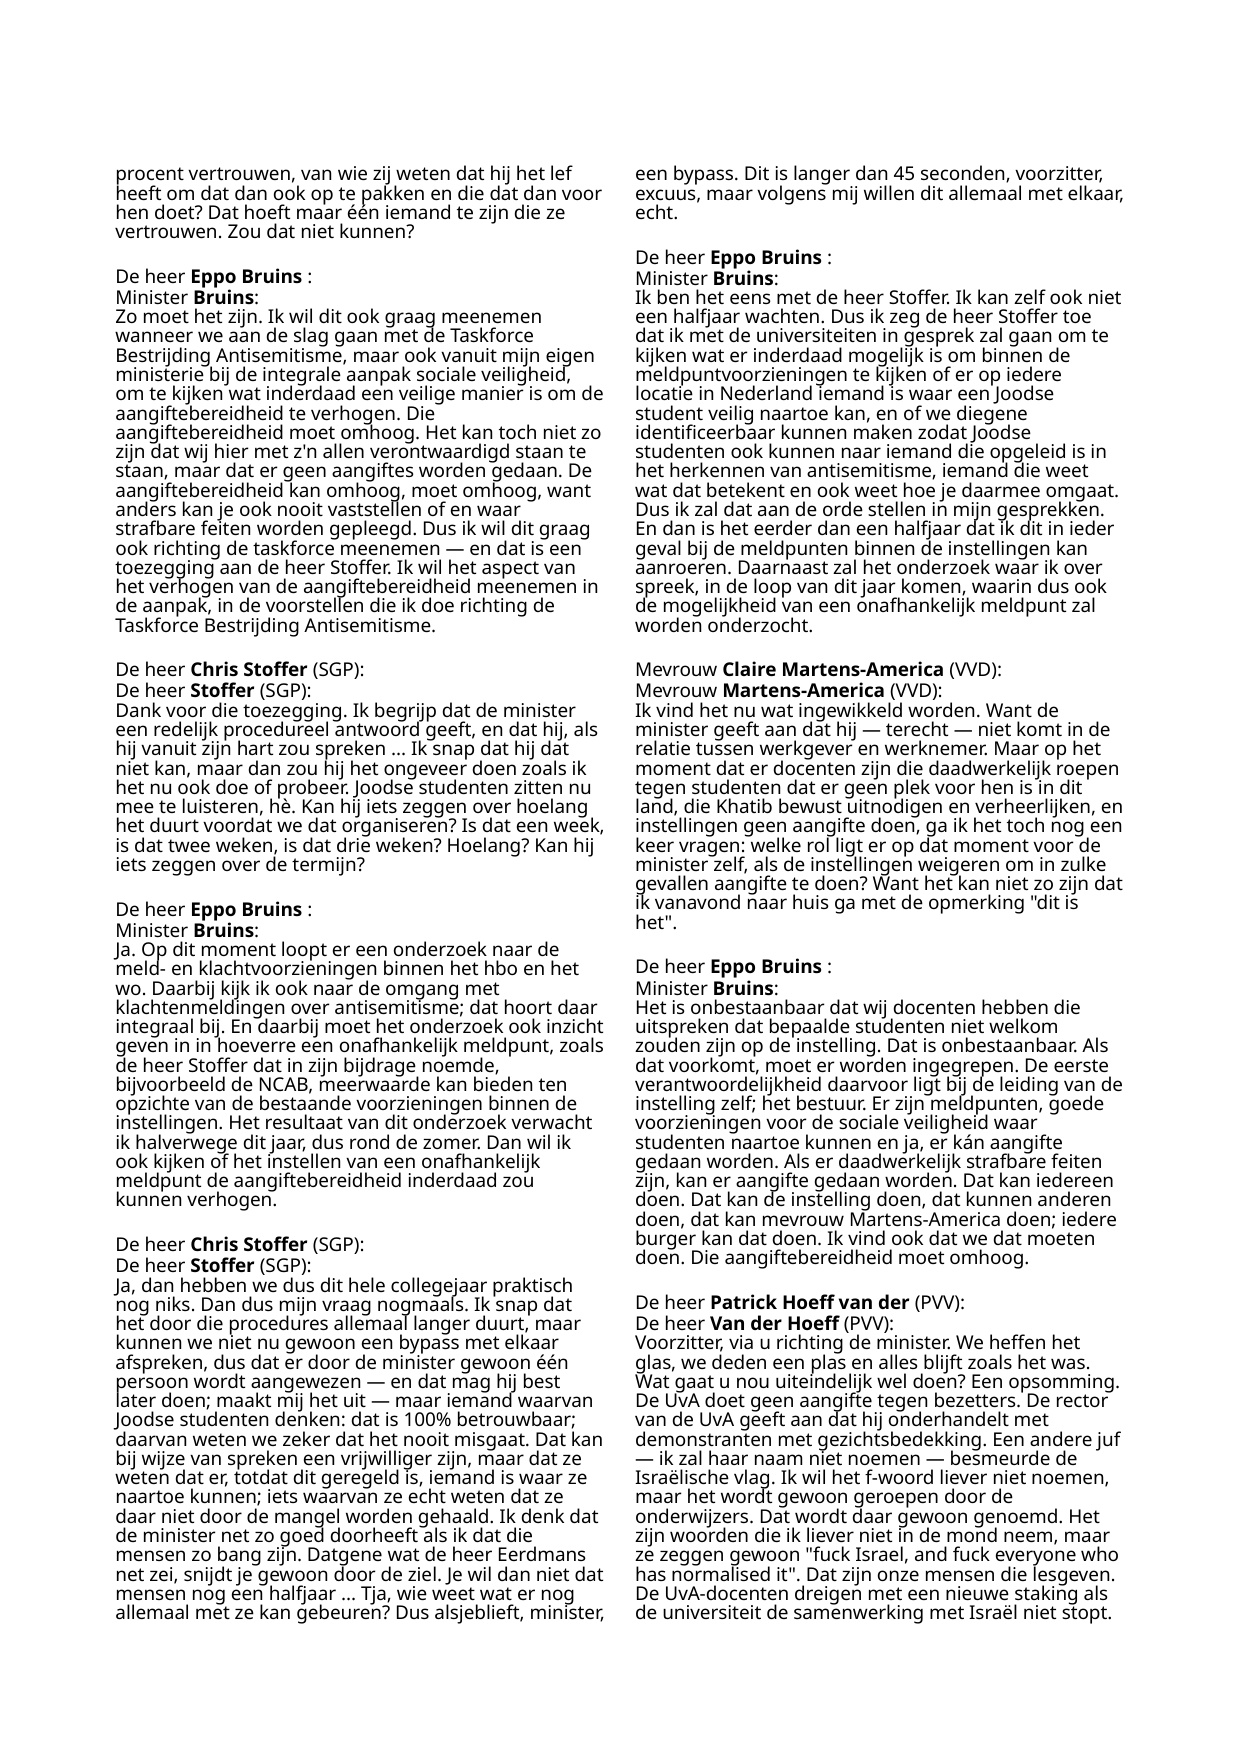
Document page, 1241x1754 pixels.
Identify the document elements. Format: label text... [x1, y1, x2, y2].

text procent vertrouwen, van wie zij weten dat hij het lef heeft om dat dan ook op te pakken en die dat dan voor hen doet? Dat hoeft maar één iemand te zijn die ze vertrouwen. Zou dat niet kunnen? [115, 165, 605, 242]
text Ja. Op dit moment loopt er een onderzoek naar de meld- en klachtvoorzieningen binnen het hbo en het wo. Daarbij kijk ik ook naar de omgang met klachtenmeldingen over antisemitisme; dat hoort daar integraal bij. En daarbij moet het onderzoek ook inzicht geven in in hoeverre een onafhankelijk meldpunt, zoals de heer Stoffer dat in zijn bijdrage noemde, bijvoorbeeld de NCAB, meerwaarde kan bieden ten opzichte van de bestaande voorzieningen binnen de instellingen. Het resultaat van dit onderzoek verwacht ik halverwege dit jaar, dus rond de zomer. Dan wil ik ook kijken of het instellen van een onafhankelijk meldpunt de aangiftebereidheid inderdaad zou kunnen verhogen. [115, 941, 605, 1211]
text Ik vind het nu wat ingewikkeld worden. Want de minister geeft aan dat hij — terecht — niet komt in de relatie tussen werkgever en werknemer. Maar op het moment dat er docenten zijn die daadwerkelijk roepen tegen studenten dat er geen plek voor hen is in dit land, die Khatib bewust uitnodigen en verheerlijken, en instellingen geen aangifte doen, ga ik het toch nog een keer vragen: welke rol ligt er op dat moment voor de minister zelf, als de instellingen weigeren om in zulke gevallen aangifte te doen? Want het kan niet zo zijn dat ik vanavond naar huis ga met de opmerking "dit is het". [635, 702, 1125, 933]
text Minister Bruins: [635, 979, 1125, 999]
text Mevrouw Martens-America (VVD): [635, 682, 1125, 702]
text De heer Van der Hoeff (PVV): [635, 1315, 1125, 1334]
text Minister Bruins: [115, 289, 605, 308]
text De heer Eppo Bruins : [115, 896, 605, 922]
text Ja, dan hebben we dus dit hele collegejaar praktisch nog niks. Dan dus mijn vraag nogmaals. Ik snap dat het door die procedures allemaal langer duurt, maar kunnen we niet nu gewoon een bypass met elkaar afspreken, dus dat er door de minister gewoon één persoon wordt aangewezen — en dat mag hij best later doen; maakt mij het uit — maar iemand waarvan Joodse studenten denken: dat is 100% betrouwbaar; daarvan weten we zeker dat het nooit misgaat. Dat kan bij wijze van spreken een vrijwilliger zijn, maar dat ze weten dat er, totdat dit geregeld is, iemand is waar ze naartoe kunnen; iets waarvan ze echt weten dat ze daar niet door de mangel worden gehaald. Ik denk dat de minister net zo goed doorheeft als ik dat die mensen zo bang zijn. Datgene wat de heer Eerdmans net zei, snijdt je gewoon door de ziel. Je wil dan niet dat mensen nog een halfjaar ... Tja, wie weet wat er nog allemaal met ze kan gebeuren? Dus alsjeblieft, minister, [115, 1277, 605, 1623]
text Mevrouw Claire Martens-America (VVD): [635, 657, 1125, 682]
text Ik ben het eens met de heer Stoffer. Ik kan zelf ook niet een halfjaar wachten. Dus ik zeg de heer Stoffer toe dat ik met de universiteiten in gesprek zal gaan om te kijken wat er inderdaad mogelijk is om binnen de meldpuntvoorzieningen te kijken of er op iedere locatie in Nederland iemand is waar een Joodse student veilig naartoe kan, en of we diegene identificeerbaar kunnen maken zodat Joodse studenten ook kunnen naar iemand die opgeleid is in het herkennen van antisemitisme, iemand die weet wat dat betekent en ook weet hoe je daarmee omgaat. Dus ik zal dat aan de orde stellen in mijn gesprekken. En dan is het eerder dan een halfjaar dat ik dit in ieder geval bij de meldpunten binnen de instellingen kan aanroeren. Daarnaast zal het onderzoek waar ik over spreek, in de loop van dit jaar komen, waarin dus ook de mogelijkheid van een onafhankelijk meldpunt zal worden onderzocht. [635, 289, 1125, 636]
text De heer Eppo Bruins : [635, 244, 1125, 270]
text De heer Chris Stoffer (SGP): [115, 1232, 605, 1257]
text een bypass. Dit is langer dan 45 seconden, voorzitter, excuus, maar volgens mij willen dit allemaal met elkaar, echt. [635, 165, 1125, 223]
text Het is onbestaanbaar dat wij docenten hebben die uitspreken dat bepaalde studenten niet welkom zouden zijn op de instelling. Dat is onbestaanbaar. Als dat voorkomt, moet er worden ingegrepen. De eerste verantwoordelijkheid daarvoor ligt bij de leiding van de instelling zelf; het bestuur. Er zijn meldpunten, goede voorzieningen voor de sociale veiligheid waar studenten naartoe kunnen en ja, er kán aangifte gedaan worden. Als er daadwerkelijk strafbare feiten zijn, kan er aangifte gedaan worden. Dat kan iedereen doen. Dat kan de instelling doen, dat kunnen anderen doen, dat kan mevrouw Martens-America doen; iedere burger kan dat doen. Ik vind ook dat we dat moeten doen. Die aangiftebereidheid moet omhoog. [635, 999, 1125, 1268]
text Zo moet het zijn. Ik wil dit ook graag meenemen wanneer we aan de slag gaan met de Taskforce Bestrijding Antisemitisme, maar ook vanuit mijn eigen ministerie bij de integrale aanpak sociale veiligheid, om te kijken wat inderdaad een veilige manier is om de aangiftebereidheid te verhogen. Die aangiftebereidheid moet omhoog. Het kan toch niet zo zijn dat wij hier met z'n allen verontwaardigd staan te staan, maar dat er geen aangiftes worden gedaan. De aangiftebereidheid kan omhoog, moet omhoog, want anders kan je ook nooit vaststellen of en waar strafbare feiten worden gepleegd. Dus ik wil dit graag ook richting de taskforce meenemen — en dat is een toezegging aan de heer Stoffer. Ik wil het aspect van het verhogen van de aangiftebereidheid meenemen in de aanpak, in de voorstellen die ik doe richting de Taskforce Bestrijding Antisemitisme. [115, 308, 605, 636]
text De heer Eppo Bruins : [635, 954, 1125, 979]
text De heer Eppo Bruins : [115, 263, 605, 289]
text Minister Bruins: [115, 922, 605, 941]
text De heer Stoffer (SGP): [115, 682, 605, 702]
text Minister Bruins: [635, 270, 1125, 289]
text Voorzitter, via u richting de minister. We heffen het glas, we deden een plas en alles blijft zoals het was. Wat gaat u nou uiteindelijk wel doen? Een opsomming. De UvA doet geen aangifte tegen bezetters. De rector van de UvA geeft aan dat hij onderhandelt met demonstranten met gezichtsbedekking. Een andere juf — ik zal haar naam niet noemen — besmeurde de Israëlische vlag. Ik wil het f-woord liever niet noemen, maar het wordt gewoon geroepen door de onderwijzers. Dat wordt daar gewoon genoemd. Het zijn woorden die ik liever niet in de mond neem, maar ze zeggen gewoon "fuck Israel, and fuck everyone who has normalised it". Dat zijn onze mensen die lesgeven. De UvA-docenten dreigen met een nieuwe staking als de universiteit de samenwerking met Israël niet stopt. [635, 1334, 1125, 1623]
text De heer Chris Stoffer (SGP): [115, 657, 605, 682]
text De heer Stoffer (SGP): [115, 1257, 605, 1277]
text De heer Patrick Hoeff van der (PVV): [635, 1289, 1125, 1315]
text Dank voor die toezegging. Ik begrijp dat de minister een redelijk procedureel antwoord geeft, en dat hij, als hij vanuit zijn hart zou spreken ... Ik snap dat hij dat niet kan, maar dan zou hij het ongeveer doen zoals ik het nu ook doe of probeer. Joodse studenten zitten nu mee te luisteren, hè. Kan hij iets zeggen over hoelang het duurt voordat we dat organiseren? Is dat een week, is dat twee weken, is dat drie weken? Hoelang? Kan hij iets zeggen over de termijn? [115, 702, 605, 875]
